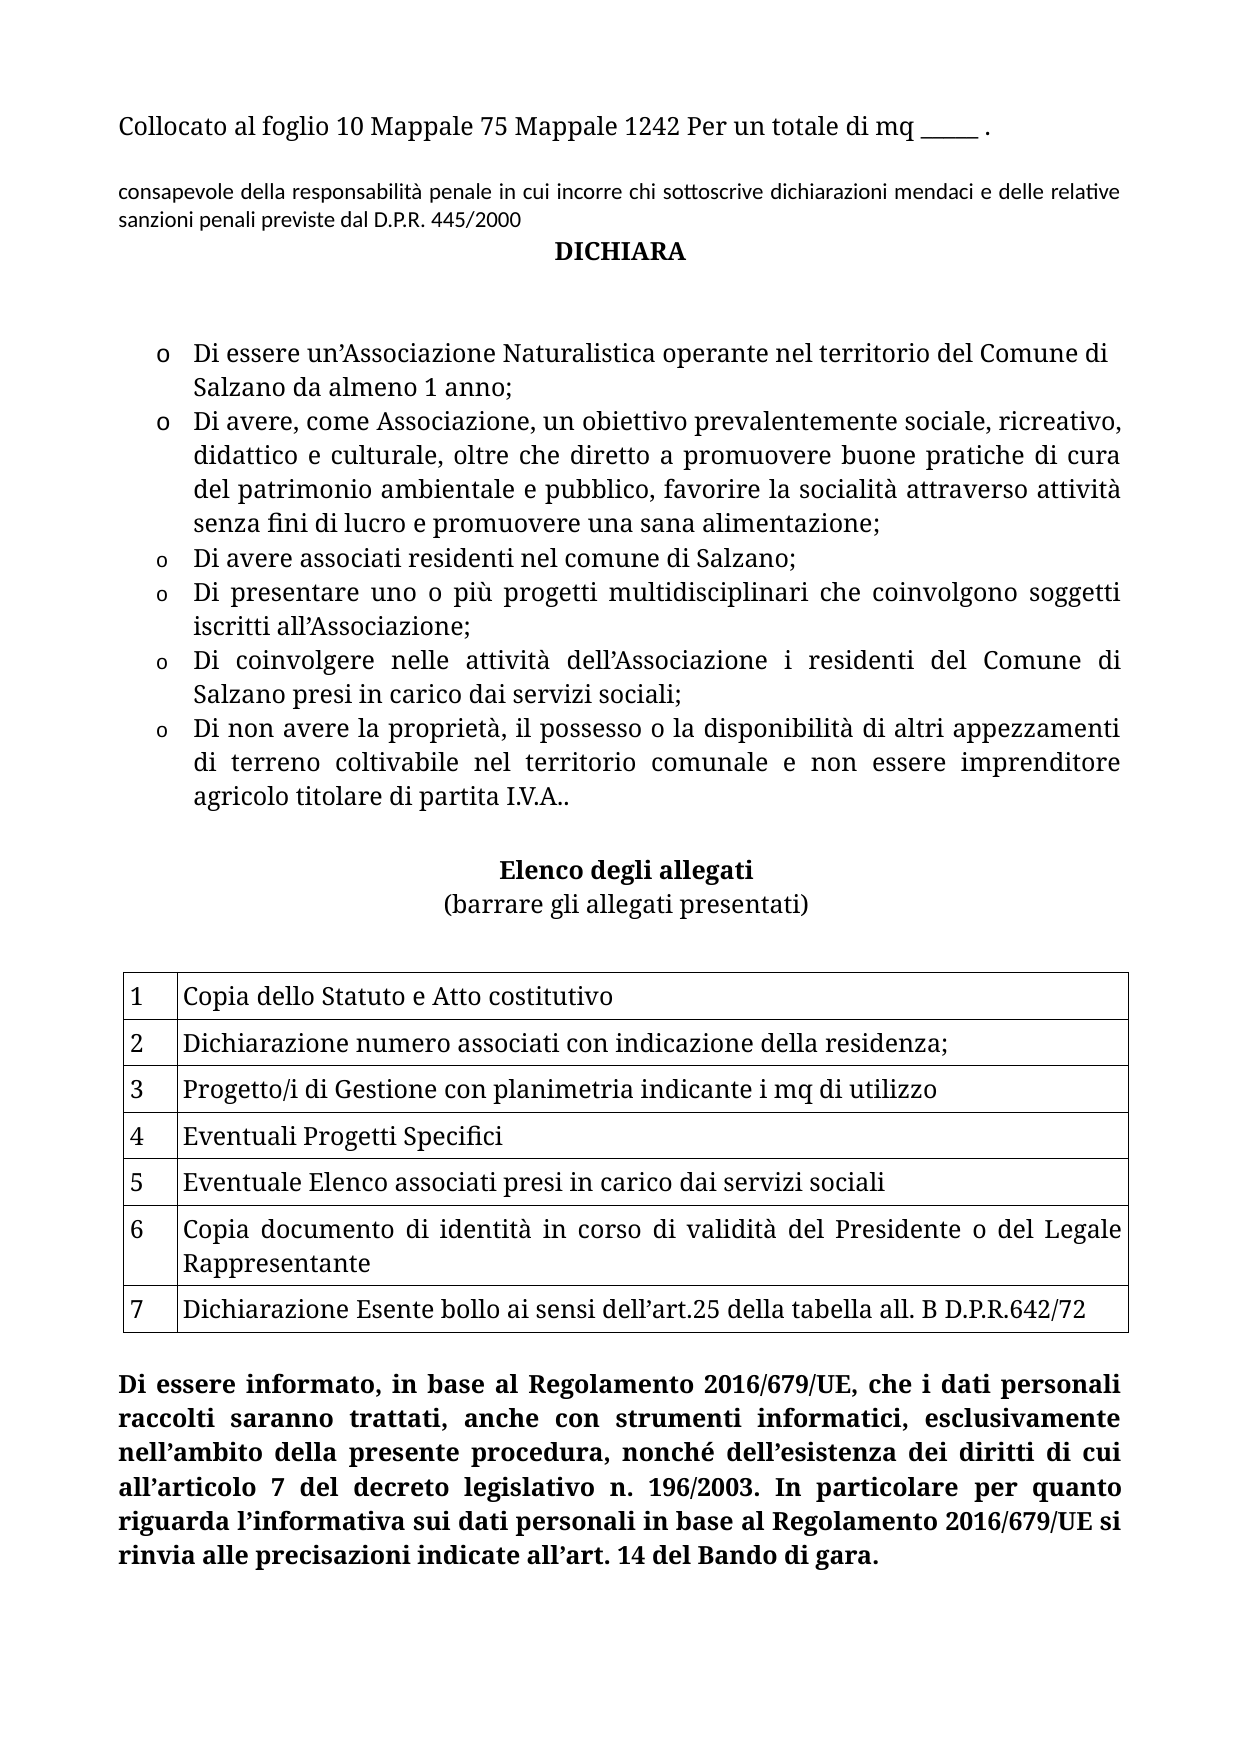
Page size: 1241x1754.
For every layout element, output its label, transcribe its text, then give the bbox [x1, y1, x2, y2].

list Di non avere la proprietà, il possesso o la disponibilità di altri appezzamenti di terreno coltivabile nel territorio comunale e non essere imprenditore agricolo titolare di partita I.V.A.. [156, 711, 1122, 813]
table_cell 7 [124, 1286, 177, 1332]
list Di avere, come Associazione, un obiettivo prevalentemente sociale, ricreativo, didattico e culturale, oltre che diretto a promuovere buone pratiche di cura del patrimonio ambientale e pubblico, favorire la socialità attraverso attività senza fini di lucro e promuovere una sana alimentazione; [156, 404, 1122, 540]
table_cell 5 [124, 1159, 177, 1205]
table_cell 4 [124, 1113, 177, 1158]
table_cell [124, 926, 1128, 972]
list Di essere un’Associazione Naturalistica operante nel territorio del Comune di Salzano da almeno 1 anno; [156, 335, 1122, 404]
list Di coinvolgere nelle attività dell’Associazione i residenti del Comune di Salzano presi in carico dai servizi sociali; [156, 642, 1122, 711]
text DICHIARA [118, 233, 1122, 267]
table_cell Copia dello Statuto e Atto costitutivo [178, 973, 1128, 1018]
table_cell Dichiarazione Esente bollo ai sensi dell’art.25 della tabella all. B D.P.R.642/72 [178, 1286, 1128, 1332]
text Di essere informato, in base al Regolamento 2016/679/UE, che i dati personali raccolti saranno trattati, anche con strumenti informatici, esclusivamente nell’ambito della presente procedura, nonché dell’esistenza dei diritti di cui all’articolo 7 del decreto legislativo n. 196/2003. In particolare per quanto riguarda l’informativa sui dati personali in base al Regolamento 2016/679/UE si rinvia alle precisazioni indicate all’art. 14 del Bando di gara. [118, 1367, 1122, 1571]
text Collocato al foglio 10 Mappale 75 Mappale 1242 Per un totale di mq _____ . [118, 109, 1122, 143]
table_header Elenco degli allegati (barrare gli allegati presentati) [124, 847, 1128, 926]
table_cell 6 [124, 1206, 177, 1285]
table_cell 1 [124, 973, 177, 1018]
table_cell Eventuali Progetti Specifici [178, 1113, 1128, 1158]
table_cell Progetto/i di Gestione con planimetria indicante i mq di utilizzo [178, 1066, 1128, 1112]
table_cell 3 [124, 1066, 177, 1112]
table_cell Copia documento di identità in corso di validità del Presidente o del Legale Rappresentante [178, 1206, 1128, 1285]
text consapevole della responsabilità penale in cui incorre chi sottoscrive dichiarazioni mendaci e delle relative sanzioni penali previste dal D.P.R. 445/2000 [118, 177, 1122, 233]
list Di presentare uno o più progetti multidisciplinari che coinvolgono soggetti iscritti all’Associazione; [156, 574, 1122, 642]
table_cell Dichiarazione numero associati con indicazione della residenza; [178, 1020, 1128, 1065]
table_cell Eventuale Elenco associati presi in carico dai servizi sociali [178, 1159, 1128, 1205]
table_cell 2 [124, 1020, 177, 1065]
list Di avere associati residenti nel comune di Salzano; [156, 540, 1122, 574]
